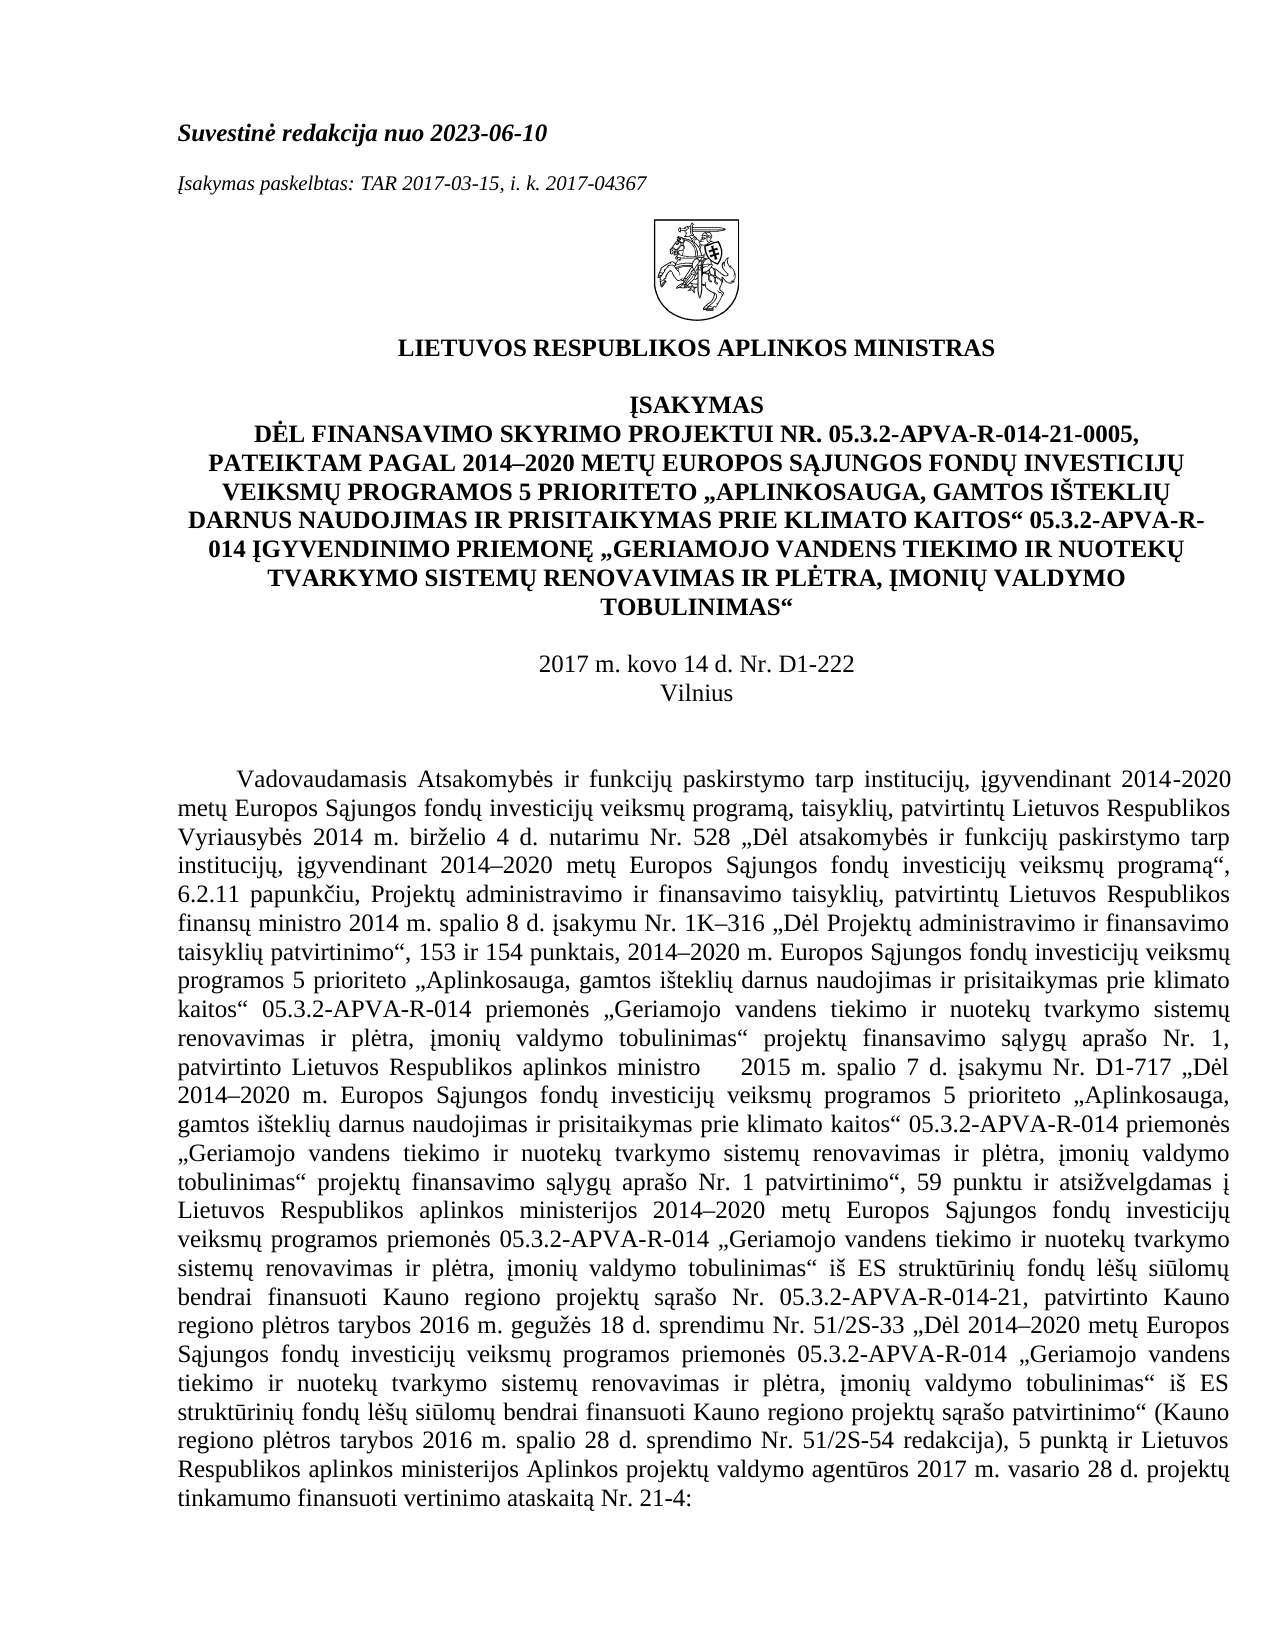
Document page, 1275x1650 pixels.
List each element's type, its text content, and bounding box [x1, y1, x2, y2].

text ĮSAKYMAS [177, 391, 1216, 419]
text Vilnius [177, 678, 1216, 736]
text LIETUVOS RESPUBLIKOS APLINKOS MINISTRAS [177, 333, 1216, 362]
text Įsakymas paskelbtas: TAR 2017-03-15, i. k. 2017-04367 [177, 171, 1216, 195]
text Suvestinė redakcija nuo 2023-06-10 [177, 118, 1216, 147]
text 2017 m. kovo 14 d. Nr. D1-222 [177, 649, 1216, 678]
text DĖL FINANSAVIMO SKYRIMO PROJEKTUI NR. 05.3.2-APVA-R-014-21-0005, PATEIKTAM PAGAL 2014–2020 METŲ EUROPOS SĄJUNGOS FONDŲ INVESTICIJŲ VEIKSMŲ PROGRAMOS 5 PRIORITETO „APLINKOSAUGA, GAMTOS IŠTEKLIŲ DARNUS NAUDOJIMAS IR PRISITAIKYMAS PRIE KLIMATO KAITOS“ 05.3.2-APVA-R-014 ĮGYVENDINIMO PRIEMONĘ „GERIAMOJO VANDENS TIEKIMO IR NUOTEKŲ TVARKYMO SISTEMŲ RENOVAVIMAS IR PLĖTRA, ĮMONIŲ VALDYMO TOBULINIMAS“ [177, 419, 1216, 621]
text Vadovaudamasis Atsakomybės ir funkcijų paskirstymo tarp institucijų, įgyvendinant 2014‑2020 metų Europos Sąjungos fondų investicijų veiksmų programą, taisyklių, patvirtintų Lietuvos Respublikos Vyriausybės 2014 m. birželio 4 d. nutarimu Nr. 528 „Dėl atsakomybės ir funkcijų paskirstymo tarp institucijų, įgyvendinant 2014–2020 metų Europos Sąjungos fondų investicijų veiksmų programą“, 6.2.11 papunkčiu, Projektų administravimo ir finansavimo taisyklių, patvirtintų Lietuvos Respublikos finansų ministro 2014 m. spalio 8 d. įsakymu Nr. 1K–316 „Dėl Projektų administravimo ir finansavimo taisyklių patvirtinimo“, 153 ir 154 punktais, 2014–2020 m. Europos Sąjungos fondų investicijų veiksmų programos 5 prioriteto „Aplinkosauga, gamtos išteklių darnus naudojimas ir prisitaikymas prie klimato kaitos“ 05.3.2-APVA-R-014 priemonės „Geriamojo vandens tiekimo ir nuotekų tvarkymo sistemų renovavimas ir plėtra, įmonių valdymo tobulinimas“ projektų finansavimo sąlygų aprašo Nr. 1, patvirtinto Lietuvos Respublikos aplinkos ministro 2015 m. spalio 7 d. įsakymu Nr. D1-717 „Dėl 2014–2020 m. Europos Sąjungos fondų investicijų veiksmų programos 5 prioriteto „Aplinkosauga, gamtos išteklių darnus naudojimas ir prisitaikymas prie klimato kaitos“ 05.3.2-APVA-R-014 priemonės „Geriamojo vandens tiekimo ir nuotekų tvarkymo sistemų renovavimas ir plėtra, įmonių valdymo tobulinimas“ projektų finansavimo sąlygų aprašo Nr. 1 patvirtinimo“, 59 punktu ir atsižvelgdamas į Lietuvos Respublikos aplinkos ministerijos 2014–2020 metų Europos Sąjungos fondų investicijų veiksmų programos priemonės 05.3.2-APVA-R-014 „Geriamojo vandens tiekimo ir nuotekų tvarkymo sistemų renovavimas ir plėtra, įmonių valdymo tobulinimas“ iš ES struktūrinių fondų lėšų siūlomų bendrai finansuoti Kauno regiono projektų sąrašo Nr. 05.3.2-APVA-R-014-21, patvirtinto Kauno regiono plėtros tarybos 2016 m. gegužės 18 d. sprendimu Nr. 51/2S-33 „Dėl 2014–2020 metų Europos Sąjungos fondų investicijų veiksmų programos priemonės 05.3.2-APVA-R-014 „Geriamojo vandens tiekimo ir nuotekų tvarkymo sistemų renovavimas ir plėtra, įmonių valdymo tobulinimas“ iš ES struktūrinių fondų lėšų siūlomų bendrai finansuoti Kauno regiono projektų sąrašo patvirtinimo“ (Kauno regiono plėtros tarybos 2016 m. spalio 28 d. sprendimo Nr. 51/2S-54 redakcija), 5 punktą ir Lietuvos Respublikos aplinkos ministerijos Aplinkos projektų valdymo agentūros 2017 m. vasario 28 d. projektų tinkamumo finansuoti vertinimo ataskaitą Nr. 21-4: [177, 764, 1231, 1512]
